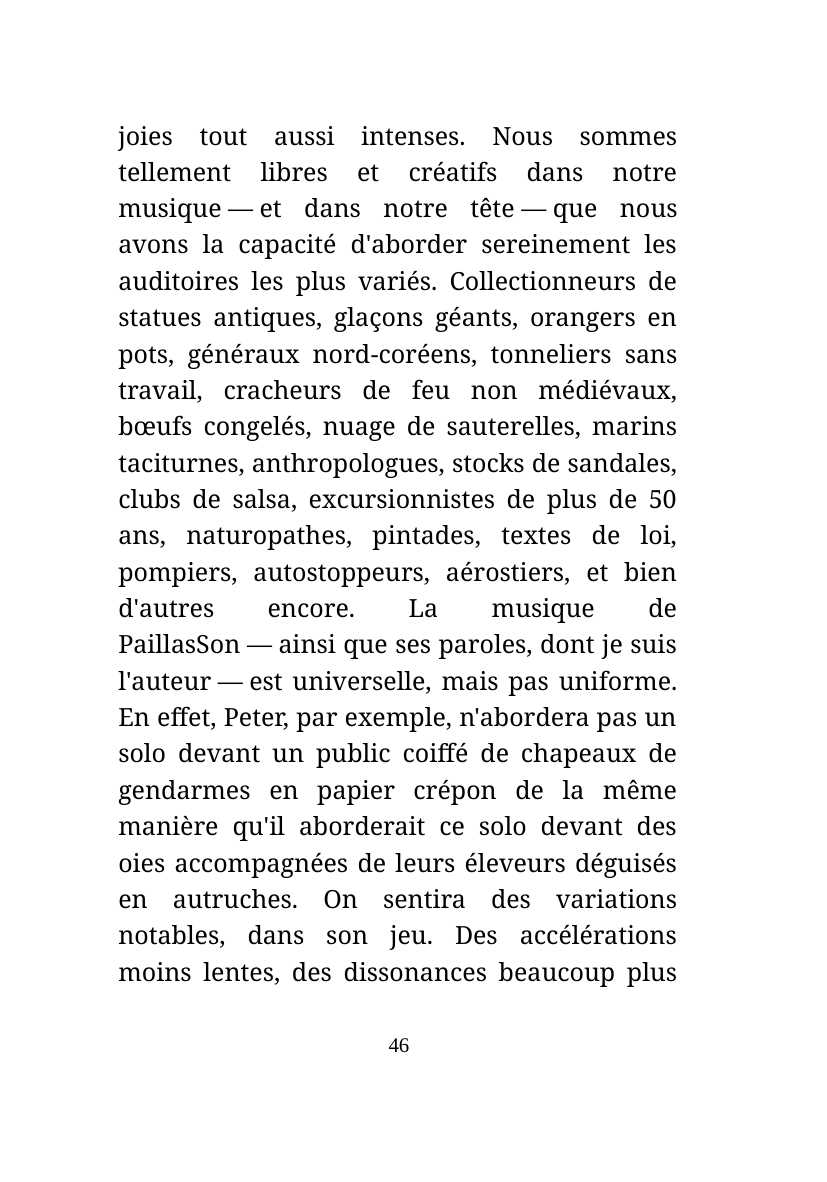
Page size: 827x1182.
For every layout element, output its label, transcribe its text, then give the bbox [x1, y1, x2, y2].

text joies tout aussi intenses. Nous sommes tellement libres et créatifs dans notre musique — et dans notre tête — que nous avons la capacité d'aborder sereinement les auditoires les plus variés. Collectionneurs de statues antiques, glaçons géants, orangers en pots, généraux nord‑coréens, tonneliers sans travail, cracheurs de feu non médiévaux, bœufs congelés, nuage de sauterelles, marins taciturnes, anthropologues, stocks de sandales, clubs de salsa, excursionnistes de plus de 50 ans, naturopathes, pintades, textes de loi, pompiers, autostoppeurs, aérostiers, et bien d'autres encore. La musique de PaillasSon — ainsi que ses paroles, dont je suis l'auteur — est universelle, mais pas uniforme. En effet, Peter, par exemple, n'abordera pas un solo devant un public coiffé de chapeaux de gendarmes en papier crépon de la même manière qu'il aborderait ce solo devant des oies accompagnées de leurs éleveurs déguisés en autruches. On sentira des variations notables, dans son jeu. Des accélérations moins lentes, des dissonances beaucoup plus [118, 118, 677, 988]
